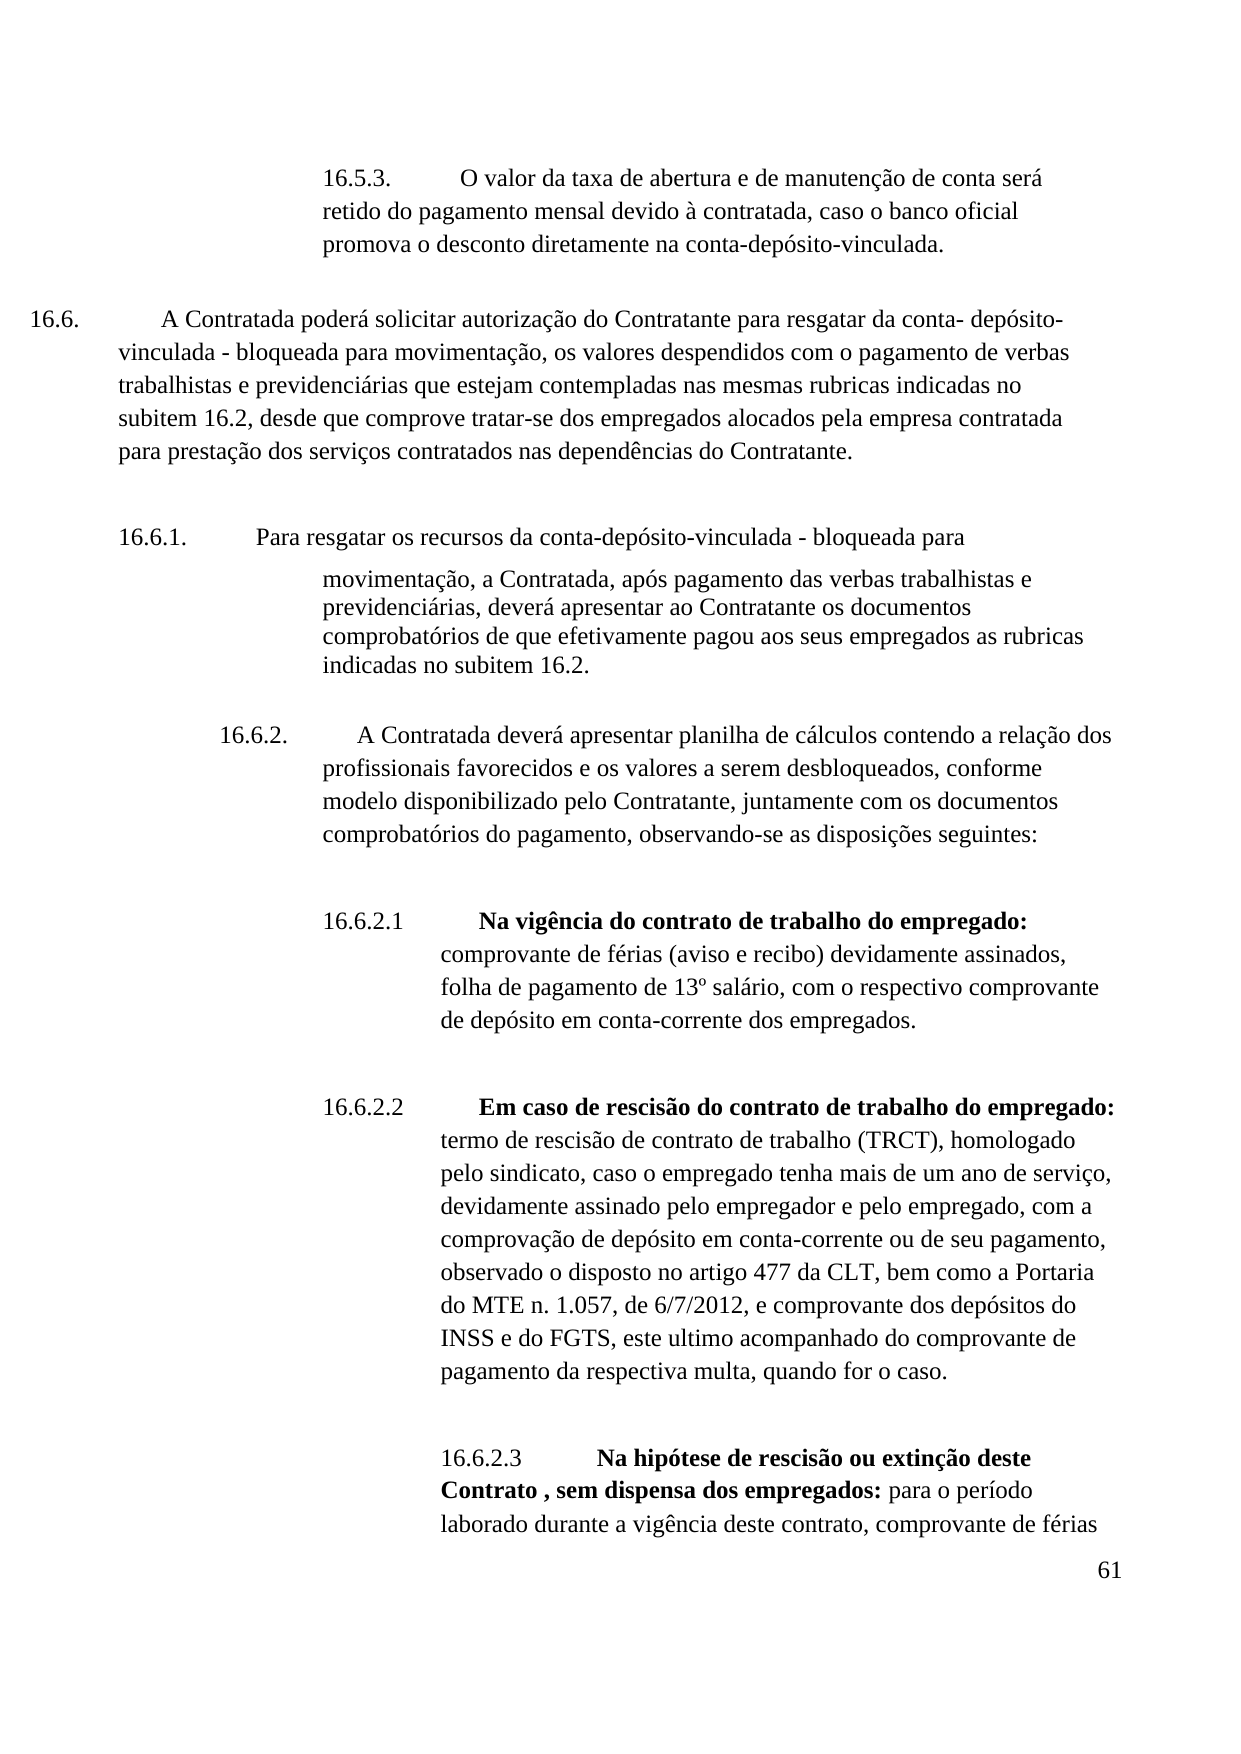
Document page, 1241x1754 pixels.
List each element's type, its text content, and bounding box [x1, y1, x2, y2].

text 16.6.2.1 Na vigência do contrato de trabalho do empregado: comprovante de férias (aviso e recibo) devidamente assinados, folha de pagamento de 13º salário, com o respectivo comprovante de depósito em conta-corrente dos empregados. [322, 906, 1122, 1034]
text 16.5.3. O valor da taxa de abertura e de manutenção de conta será retido do pagamento mensal devido à contratada, caso o banco oficial promova o desconto diretamente na conta-depósito-vinculada. [322, 163, 1105, 258]
text 16.6.2. A Contratada deverá apresentar planilha de cálculos contendo a relação dos profissionais favorecidos e os valores a serem desbloqueados, conforme modelo disponibilizado pelo Contratante, juntamente com os documentos comprobatórios do pagamento, observando-se as disposições seguintes: [219, 720, 1122, 848]
text 16.6.2.2 Em caso de rescisão do contrato de trabalho do empregado: termo de rescisão de contrato de trabalho (TRCT), homologado pelo sindicato, caso o empregado tenha mais de um ano de serviço, devidamente assinado pelo empregador e pelo empregado, com a comprovação de depósito em conta-corrente ou de seu pagamento, observado o disposto no artigo 477 da CLT, bem como a Portaria do MTE n. 1.057, de 6/7/2012, e comprovante dos depósitos do INSS e do FGTS, este ultimo acompanhado do comprovante de pagamento da respectiva multa, quando for o caso. [322, 1092, 1122, 1384]
text 16.6. A Contratada poderá solicitar autorização do Contratante para resgatar da conta- depósito-vinculada - bloqueada para movimentação, os valores despendidos com o pagamento de verbas trabalhistas e previdenciárias que estejam contempladas nas mesmas rubricas indicadas no subitem 16.2, desde que comprove tratar-se dos empregados alocados pela empresa contratada para prestação dos serviços contratados nas dependências do Contratante. [29, 304, 1105, 464]
text movimentação, a Contratada, após pagamento das verbas trabalhistas e previdenciárias, deverá apresentar ao Contratante os documentos comprobatórios de que efetivamente pagou aos seus empregados as rubricas indicadas no subitem 16.2. [322, 564, 1105, 679]
text 16.6.1. Para resgatar os recursos da conta-depósito-vinculada - bloqueada para [118, 522, 1122, 551]
text 16.6.2.3 Na hipótese de rescisão ou extinção deste Contrato , sem dispensa dos empregados: para o período laborado durante a vigência deste contrato, comprovante de férias [440, 1443, 1105, 1537]
